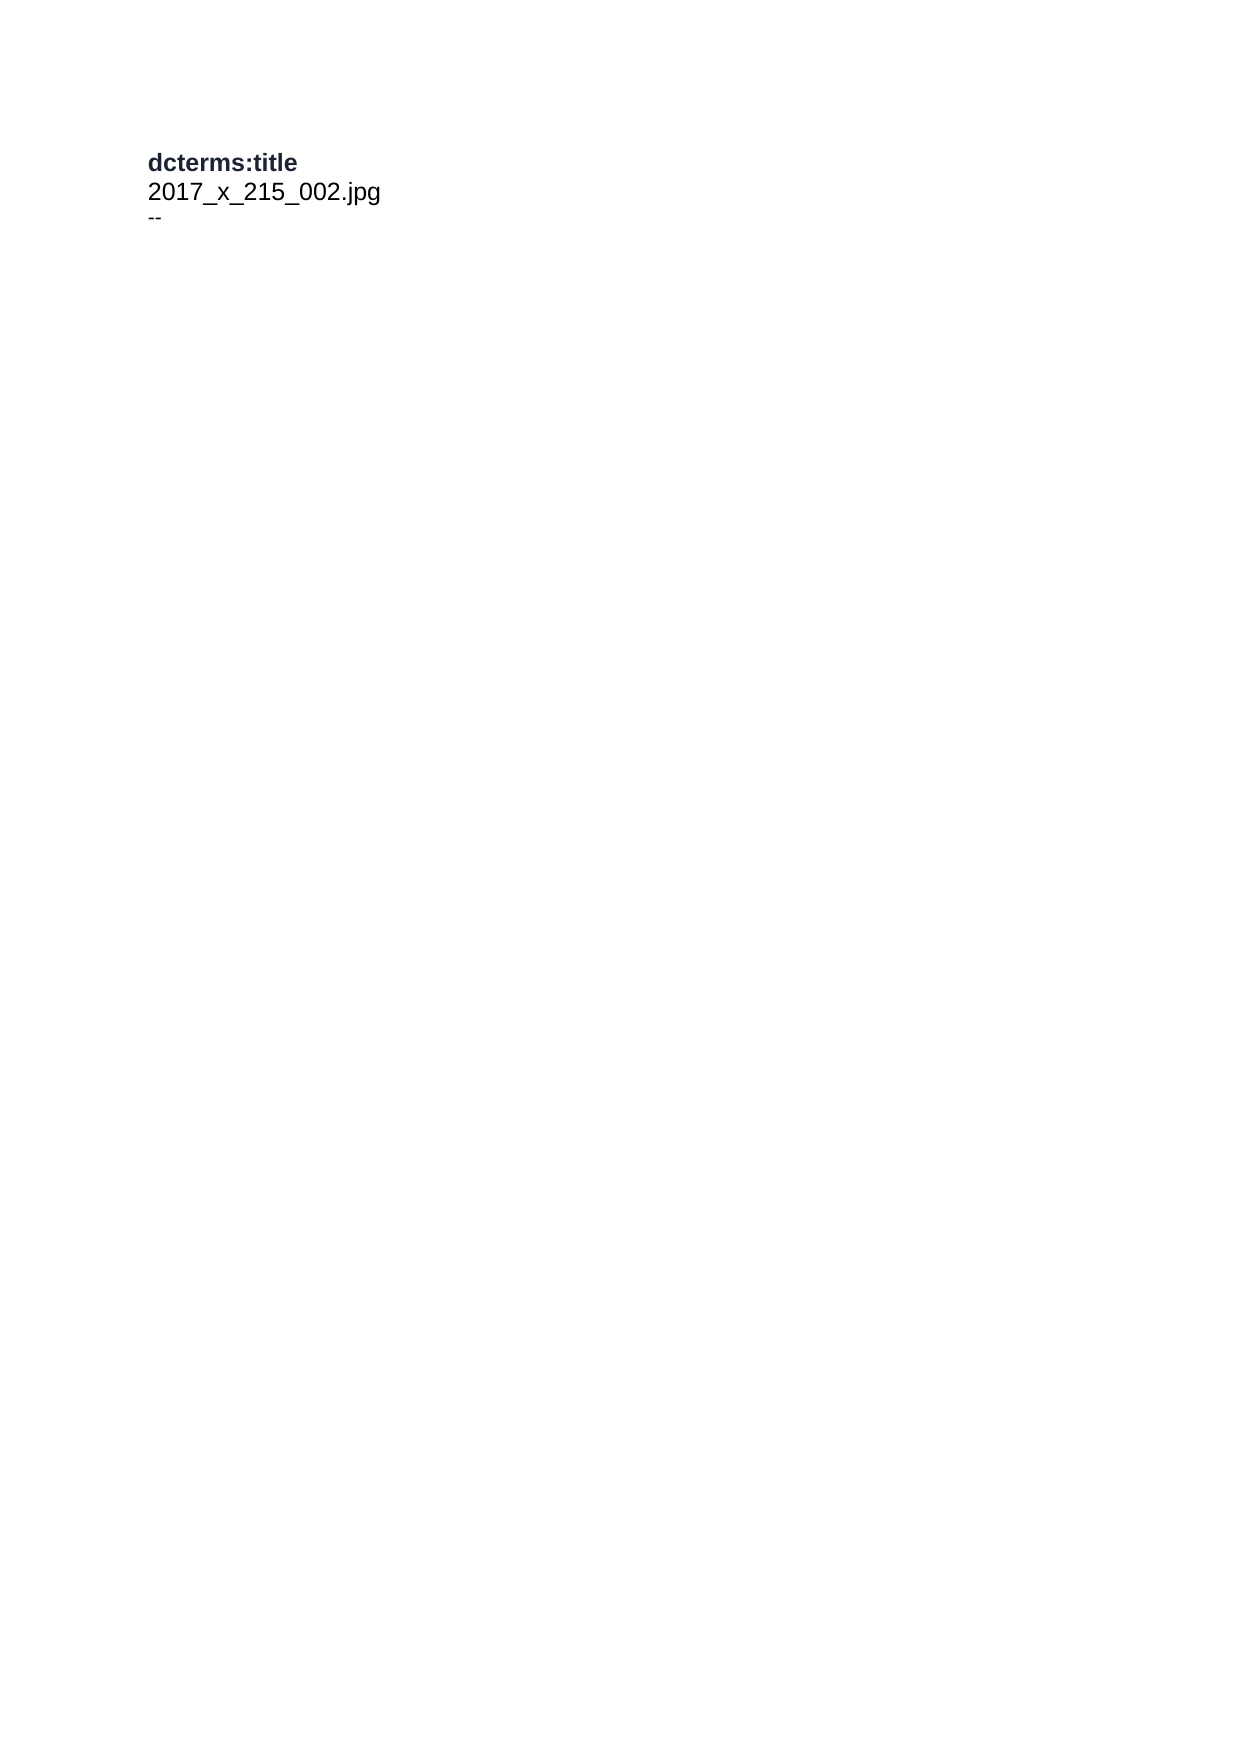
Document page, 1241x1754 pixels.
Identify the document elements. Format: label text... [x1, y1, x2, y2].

text dcterms:title [148, 148, 1092, 176]
text -- [148, 205, 1092, 229]
text 2017_x_215_002.jpg [148, 176, 1092, 205]
